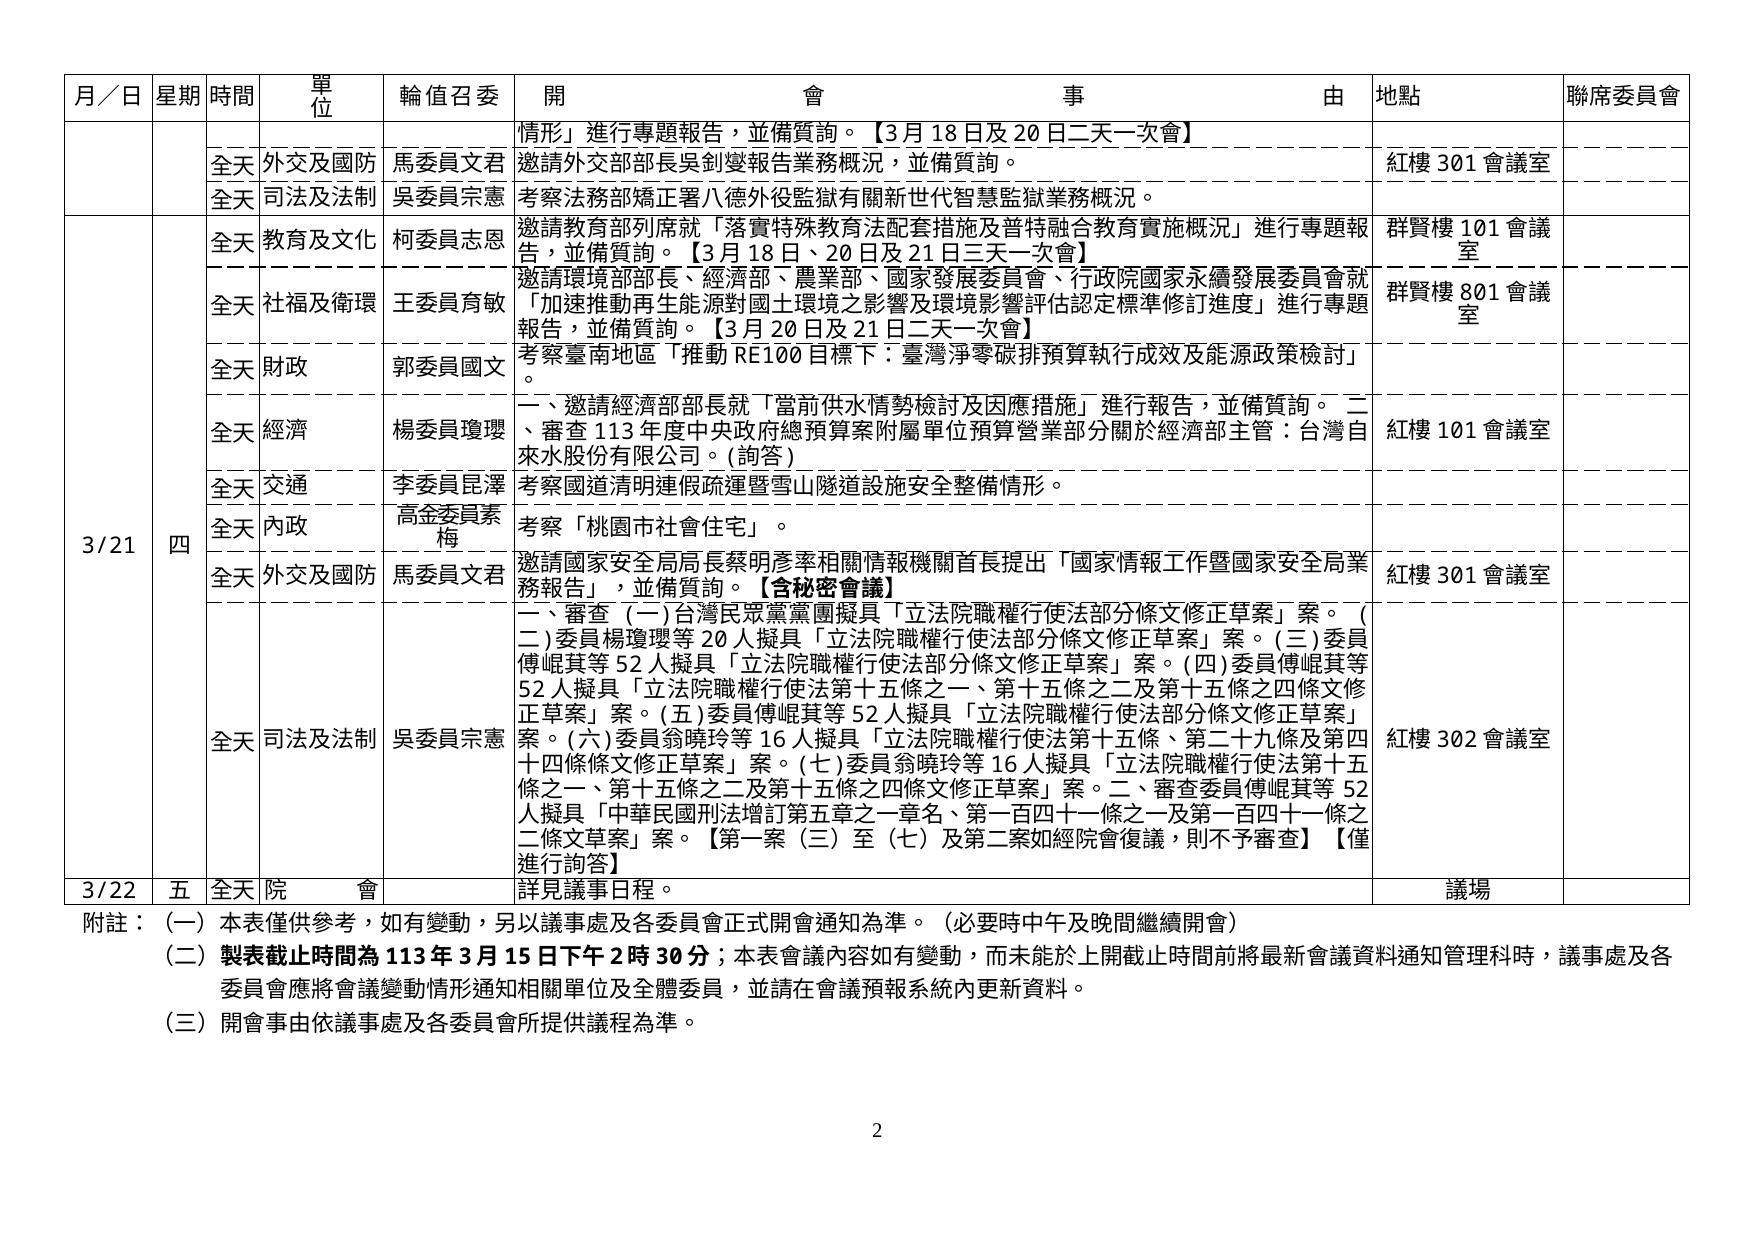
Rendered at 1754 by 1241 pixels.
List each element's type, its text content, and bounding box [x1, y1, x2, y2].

table_cell 司法及法制 [260, 602, 383, 878]
table_cell 全天 [207, 470, 259, 504]
table_cell [1564, 879, 1689, 904]
table_header 輪值召委 [384, 75, 514, 121]
table_cell 紅樓301會議室 [1373, 551, 1563, 602]
table_cell [65, 122, 152, 215]
table_cell 全天 [207, 266, 259, 342]
table_cell 司法及法制 [260, 181, 383, 215]
table_cell 交通 [260, 470, 383, 504]
table_cell 全天 [207, 504, 259, 551]
table_cell 社福及衛環 [260, 266, 383, 342]
table_header 星期 [153, 75, 206, 121]
table_cell 紅樓101會議室 [1373, 394, 1563, 469]
table_cell [1564, 551, 1689, 602]
table_header 單 位 [260, 75, 383, 121]
table_cell 柯委員志恩 [384, 216, 514, 266]
table_cell 一、審查 (一)台灣民眾黨黨團擬具「立法院職權行使法部分條文修正草案」案。 (二)委員楊瓊瓔等20人擬具「立法院職權行使法部分條文修正草案」案。(三)委員傅崐萁等52人擬具「立法院職權行使法部分條文修正草案」案。(四)委員傅崐萁等52人擬具「立法院職權行使法第十五條之一、第十五條之二及第十五條之四條文修正草案」案。(五)委員傅崐萁等52人擬具「立法院職權行使法部分條文修正草案」案。(六)委員翁曉玲等16人擬具「立法院職權行使法第十五條、第二十九條及第四十四條條文修正草案」案。(七)委員翁曉玲等16人擬具「立法院職權行使法第十五條之一、第十五條之二及第十五條之四條文修正草案」案。二、審查委員傅崐萁等52人擬具「中華民國刑法增訂第五章之一章名、第一百四十一條之一及第一百四十一條之二條文草案」案。【第一案（三）至（七）及第二案如經院會復議，則不予審查】【僅進行詢答】 [515, 602, 1372, 878]
table_cell [1564, 147, 1689, 181]
table_header 月／日 [65, 75, 152, 121]
table_cell 情形」進行專題報告，並備質詢。【3月18日及20日二天一次會】 [515, 122, 1372, 147]
table_header 地點 [1373, 75, 1563, 121]
table_cell 全天 [207, 216, 259, 266]
table_cell [1373, 343, 1563, 393]
table_cell 紅樓301會議室 [1373, 147, 1563, 181]
table_cell 院 會 [260, 879, 383, 904]
table_cell 全天 [207, 879, 259, 904]
table_cell 吳委員宗憲 [384, 181, 514, 215]
table_cell 馬委員文君 [384, 147, 514, 181]
table_cell [384, 879, 514, 904]
table_cell 全天 [207, 343, 259, 393]
table_header 時間 [207, 75, 259, 121]
table_cell 考察國道清明連假疏運暨雪山隧道設施安全整備情形。 [515, 470, 1372, 504]
table_cell 議場 [1373, 879, 1563, 904]
text （三）開會事由依議事處及各委員會所提供議程為準。 [151, 1004, 1695, 1038]
table_cell [1564, 470, 1689, 504]
table_cell 紅樓302會議室 [1373, 602, 1563, 878]
table_cell 李委員昆澤 [384, 470, 514, 504]
table_cell 全天 [207, 394, 259, 469]
table_cell 全天 [207, 147, 259, 181]
table_cell [1373, 504, 1563, 551]
table_cell 楊委員瓊瓔 [384, 394, 514, 469]
table_cell 詳見議事日程。 [515, 879, 1372, 904]
table_cell 全天 [207, 181, 259, 215]
table_cell 郭委員國文 [384, 343, 514, 393]
table_cell 考察法務部矯正署八德外役監獄有關新世代智慧監獄業務概況。 [515, 181, 1372, 215]
table_cell 馬委員文君 [384, 551, 514, 602]
table_cell 財政 [260, 343, 383, 393]
table_cell 邀請教育部列席就「落實特殊教育法配套措施及普特融合教育實施概況」進行專題報告，並備質詢。【3月18日、20日及21日三天一次會】 [515, 216, 1372, 266]
table_cell 內政 [260, 504, 383, 551]
table_cell 吳委員宗憲 [384, 602, 514, 878]
table_cell 群賢樓101會議室 [1373, 216, 1563, 266]
table_cell 高金委員素梅 [384, 504, 514, 551]
table_cell 經濟 [260, 394, 383, 469]
table_cell 全天 [207, 602, 259, 878]
table_cell 教育及文化 [260, 216, 383, 266]
table_cell [1564, 504, 1689, 551]
table_cell [260, 122, 383, 147]
table_cell 群賢樓801會議室 [1373, 266, 1563, 342]
table_cell 王委員育敏 [384, 266, 514, 342]
table_cell [1373, 181, 1563, 215]
table_cell [1564, 394, 1689, 469]
text 附註：（一）本表僅供參考，如有變動，另以議事處及各委員會正式開會通知為準。（必要時中午及晚間繼續開會） [59, 905, 1695, 938]
table_cell 3/22 [65, 879, 152, 904]
table_cell 外交及國防 [260, 551, 383, 602]
table_cell 邀請外交部部長吳釗燮報告業務概況，並備質詢。 [515, 147, 1372, 181]
table_cell [207, 122, 259, 147]
table_header 聯席委員會 [1564, 75, 1689, 121]
table_cell 考察臺南地區「推動RE100目標下：臺灣淨零碳排預算執行成效及能源政策檢討」。 [515, 343, 1372, 393]
table_cell 邀請國家安全局局長蔡明彥率相關情報機關首長提出「國家情報工作暨國家安全局業務報告」，並備質詢。【含秘密會議】 [515, 551, 1372, 602]
table_cell [1564, 266, 1689, 342]
table_header 開會事由 [515, 75, 1372, 121]
table_cell 外交及國防 [260, 147, 383, 181]
table_cell [153, 122, 206, 215]
text （二）製表截止時間為113年3月15日下午2時30分；本表會議內容如有變動，而未能於上開截止時間前將最新會議資料通知管理科時，議事處及各委員會應將會議變動情形通知相關單位及全體委員，並請在會議預報系統內更新資料。 [151, 938, 1695, 1004]
table_cell [384, 122, 514, 147]
table_cell [1373, 122, 1563, 147]
table_cell 四 [153, 216, 206, 878]
table_cell 3/21 [65, 216, 152, 878]
table_cell 五 [153, 879, 206, 904]
table_cell [1564, 181, 1689, 215]
table_cell 全天 [207, 551, 259, 602]
table_cell [1564, 343, 1689, 393]
table_cell 邀請環境部部長、經濟部、農業部、國家發展委員會、行政院國家永續發展委員會就「加速推動再生能源對國土環境之影響及環境影響評估認定標準修訂進度」進行專題報告，並備質詢。【3月20日及21日二天一次會】 [515, 266, 1372, 342]
table_cell 一、邀請經濟部部長就「當前供水情勢檢討及因應措施」進行報告，並備質詢。 二、審查113年度中央政府總預算案附屬單位預算營業部分關於經濟部主管：台灣自來水股份有限公司。(詢答) [515, 394, 1372, 469]
table_cell [1373, 470, 1563, 504]
table_cell [1564, 602, 1689, 878]
table_cell [1564, 216, 1689, 266]
table_cell [1564, 122, 1689, 147]
table_cell 考察「桃園市社會住宅」。 [515, 504, 1372, 551]
